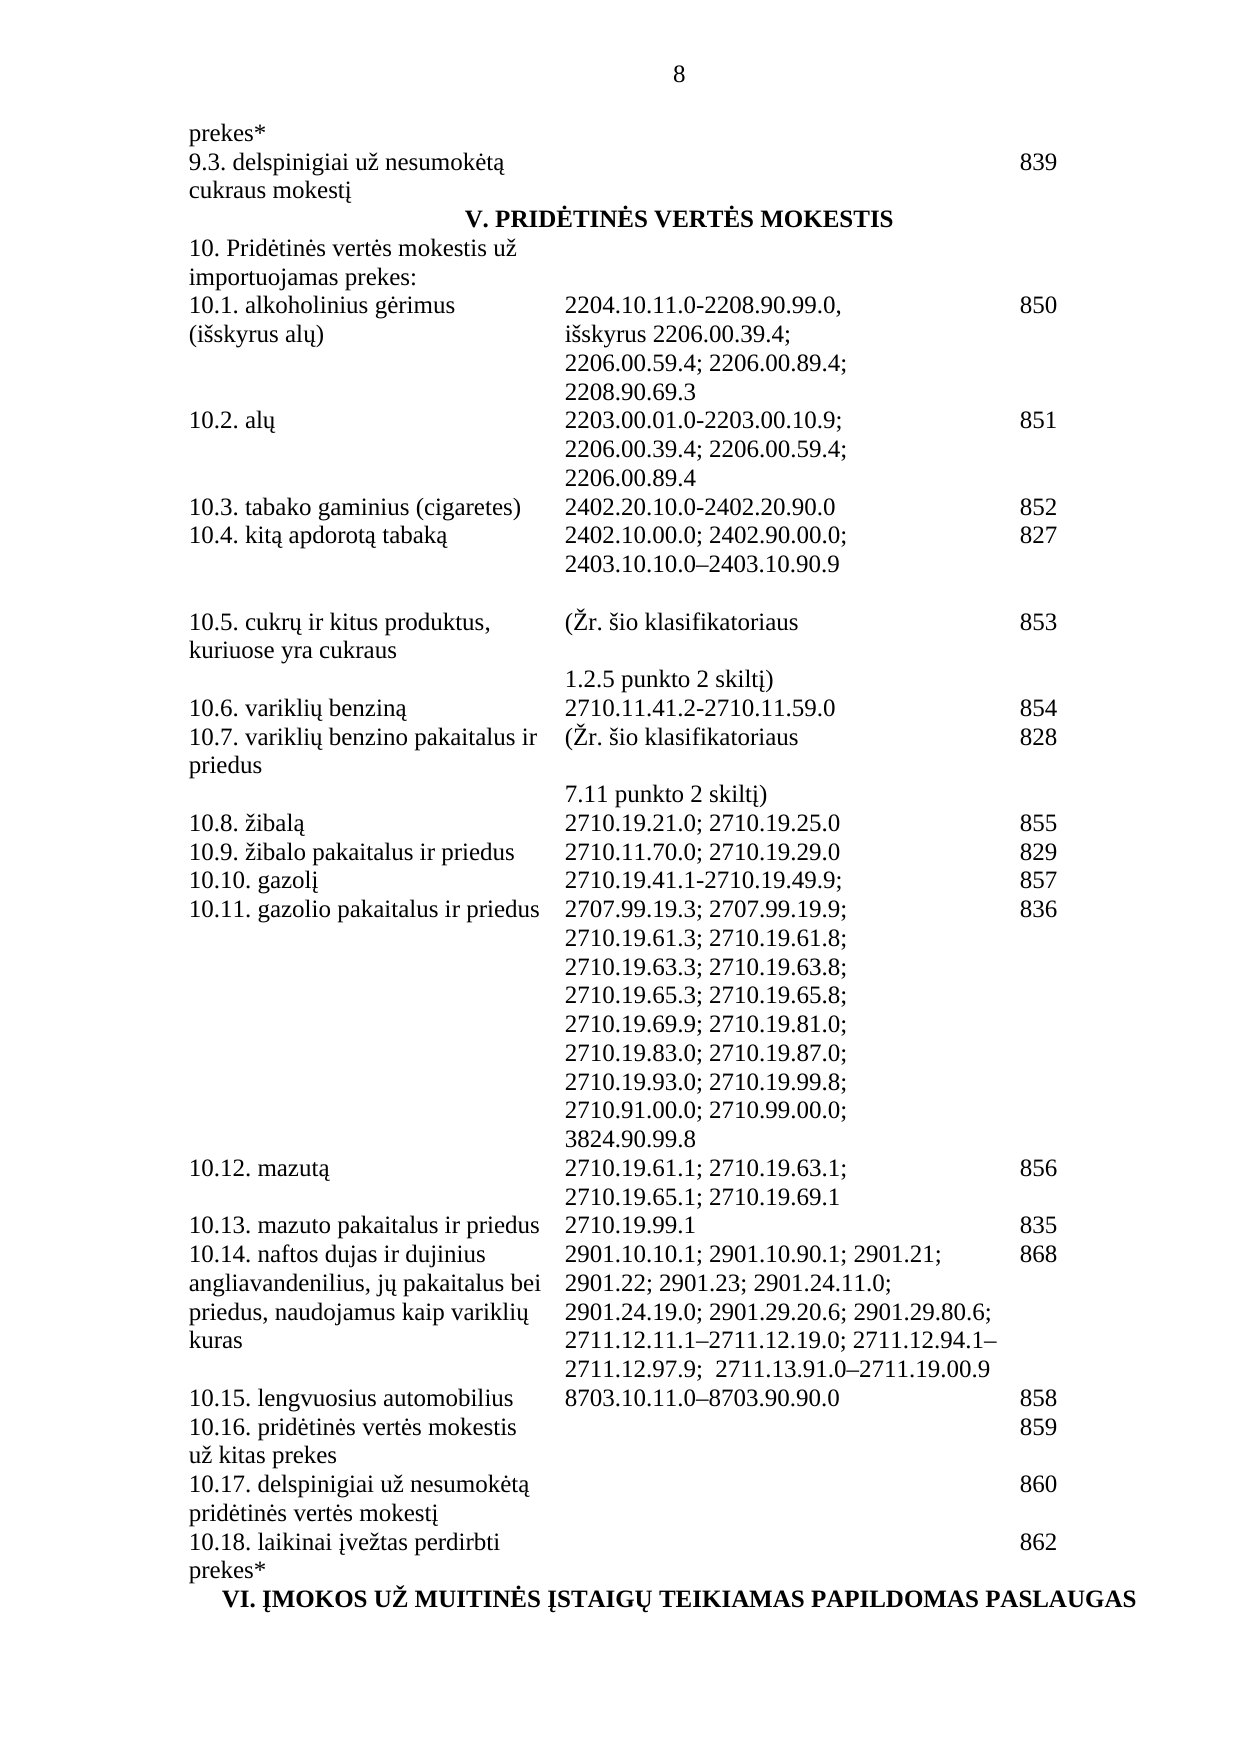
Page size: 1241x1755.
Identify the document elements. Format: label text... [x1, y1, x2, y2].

table_cell 859 [1008, 1412, 1181, 1469]
table_cell 868 [1008, 1239, 1181, 1383]
table_cell 10.11. gazolio pakaitalus ir priedus [177, 894, 553, 1096]
table_cell 3824.90.99.8 [553, 1124, 1008, 1153]
table_cell [553, 147, 1008, 204]
table_cell [1008, 1067, 1181, 1096]
table_cell 2402.10.00.0; 2402.90.00.0; 2403.10.10.0–2403.10.90.9 [553, 521, 1008, 578]
table_cell [1008, 779, 1181, 808]
table_cell 2710.19.63.3; 2710.19.63.8; [553, 952, 1008, 981]
table_cell 2707.99.19.3; 2707.99.19.9; [553, 894, 1008, 923]
table_cell 2710.11.41.2-2710.11.59.0 [553, 693, 1008, 722]
table_cell [1008, 377, 1181, 406]
table_cell 10.12. mazutą [177, 1153, 553, 1182]
table_cell 2710.91.00.0; 2710.99.00.0; [553, 1096, 1008, 1124]
table_cell [177, 779, 553, 808]
table_cell 9.3. delspinigiai už nesumokėtą cukraus mokestį [177, 147, 553, 204]
table_cell [1008, 233, 1181, 291]
table_cell 851 [1008, 406, 1181, 434]
table_cell 2710.19.21.0; 2710.19.25.0 [553, 808, 1008, 837]
table_cell 2901.10.10.1; 2901.10.90.1; 2901.21; 2901.22; 2901.23; 2901.24.11.0; 2901.24.19.0; 2901.29.20.6; 2901.29.80.6; 2711.12.11.1–2711.12.19.0; 2711.12.94.1–2711.12.97.9; 2711.13.91.0–2711.19.00.9 [553, 1239, 1008, 1383]
table_cell 10.2. alų [177, 406, 553, 492]
table_cell [1008, 1009, 1181, 1038]
table_cell [1008, 923, 1181, 952]
table_cell 2710.11.70.0; 2710.19.29.0 [553, 837, 1008, 866]
table_cell 2710.19.65.1; 2710.19.69.1 [553, 1182, 1008, 1211]
table_cell [553, 233, 1008, 291]
table_cell [1008, 118, 1181, 147]
table_cell (Žr. šio klasifikatoriaus [553, 607, 1008, 664]
table_cell prekes* [177, 118, 553, 147]
table_cell 10.7. variklių benzino pakaitalus ir priedus [177, 722, 553, 779]
table_cell 8703.10.11.0–8703.90.90.0 [553, 1383, 1008, 1412]
table_cell 836 [1008, 894, 1181, 923]
table_cell 10.16. pridėtinės vertės mokestis už kitas prekes [177, 1412, 553, 1469]
table_cell 2204.10.11.0-2208.90.99.0, [553, 291, 1008, 319]
table_cell 855 [1008, 808, 1181, 837]
table_cell (Žr. šio klasifikatoriaus [553, 722, 1008, 779]
table_cell 827 [1008, 521, 1181, 578]
table_cell V. PRIDĖTINĖS VERTĖS MOKESTIS [177, 204, 1181, 233]
table_cell 10.10. gazolį [177, 866, 553, 894]
table_cell [177, 1182, 553, 1211]
table_cell [553, 1469, 1008, 1527]
table_cell [1008, 981, 1181, 1009]
table_cell 2402.20.10.0-2402.20.90.0 [553, 492, 1008, 521]
table_cell [553, 578, 1008, 607]
table_cell [1008, 348, 1181, 377]
table_cell 2710.19.83.0; 2710.19.87.0; [553, 1038, 1008, 1067]
table_cell 2710.19.61.1; 2710.19.63.1; [553, 1153, 1008, 1182]
table_cell 10.13. mazuto pakaitalus ir priedus [177, 1211, 553, 1239]
table_cell 10.6. variklių benziną [177, 693, 553, 722]
table_cell 10.14. naftos dujas ir dujinius angliavandenilius, jų pakaitalus bei priedus, naudojamus kaip variklių kuras [177, 1239, 553, 1383]
table_cell [177, 664, 553, 693]
table_cell 2710.19.69.9; 2710.19.81.0; [553, 1009, 1008, 1038]
table_cell 10.9. žibalo pakaitalus ir priedus [177, 837, 553, 866]
table_cell 10. Pridėtinės vertės mokestis už importuojamas prekes: [177, 233, 553, 291]
table_cell 10.8. žibalą [177, 808, 553, 837]
table_cell 829 [1008, 837, 1181, 866]
table_cell 862 [1008, 1527, 1181, 1584]
table_cell 828 [1008, 722, 1181, 779]
table_cell 2206.00.59.4; 2206.00.89.4; [553, 348, 1008, 377]
table_cell 850 [1008, 291, 1181, 319]
table_cell 2710.19.41.1-2710.19.49.9; [553, 866, 1008, 894]
table_cell 10.3. tabako gaminius (cigaretes) [177, 492, 553, 521]
table_cell [177, 578, 553, 607]
table_cell 839 [1008, 147, 1181, 204]
table_cell 10.5. cukrų ir kitus produktus, kuriuose yra cukraus [177, 607, 553, 664]
table_cell [1008, 1124, 1181, 1153]
table_cell 2710.19.93.0; 2710.19.99.8; [553, 1067, 1008, 1096]
table_cell 7.11 punkto 2 skiltį) [553, 779, 1008, 808]
table_cell 10.18. laikinai įvežtas perdirbti prekes* [177, 1527, 553, 1584]
table_cell [553, 1412, 1008, 1469]
table_cell 2208.90.69.3 [553, 377, 1008, 406]
table_cell [177, 1124, 553, 1153]
table_cell 1.2.5 punkto 2 skiltį) [553, 664, 1008, 693]
table_cell [553, 118, 1008, 147]
table_cell 2710.19.65.3; 2710.19.65.8; [553, 981, 1008, 1009]
table_cell 2710.19.99.1 [553, 1211, 1008, 1239]
table_cell 2203.00.01.0-2203.00.10.9; [553, 406, 1008, 434]
table_cell VI. ĮMOKOS UŽ MUITINĖS ĮSTAIGŲ TEIKIAMAS PAPILDOMAS PASLAUGAS [177, 1584, 1181, 1613]
table_cell 10.1. alkoholinius gėrimus (išskyrus alų) [177, 291, 553, 406]
table_cell [1008, 1182, 1181, 1211]
table_cell 856 [1008, 1153, 1181, 1182]
table_cell [1008, 463, 1181, 492]
table_cell 10.15. lengvuosius automobilius [177, 1383, 553, 1412]
table_cell [1008, 1038, 1181, 1067]
table_cell [1008, 319, 1181, 348]
table_cell [1008, 952, 1181, 981]
table_cell [1008, 1096, 1181, 1124]
table_cell išskyrus 2206.00.39.4; [553, 319, 1008, 348]
table_cell [1008, 578, 1181, 607]
table_cell 2206.00.39.4; 2206.00.59.4; [553, 434, 1008, 463]
table_cell [177, 1096, 553, 1124]
table_cell [553, 1527, 1008, 1584]
table_cell 10.4. kitą apdorotą tabaką [177, 521, 553, 578]
table_cell 858 [1008, 1383, 1181, 1412]
table_cell 2710.19.61.3; 2710.19.61.8; [553, 923, 1008, 952]
table_cell 854 [1008, 693, 1181, 722]
table_cell 835 [1008, 1211, 1181, 1239]
table_cell 10.17. delspinigiai už nesumokėtą pridėtinės vertės mokestį [177, 1469, 553, 1527]
table_cell [1008, 664, 1181, 693]
table_cell 853 [1008, 607, 1181, 664]
table_cell 857 [1008, 866, 1181, 894]
table_cell 2206.00.89.4 [553, 463, 1008, 492]
table_cell [1008, 434, 1181, 463]
table_cell 852 [1008, 492, 1181, 521]
table_cell 860 [1008, 1469, 1181, 1527]
